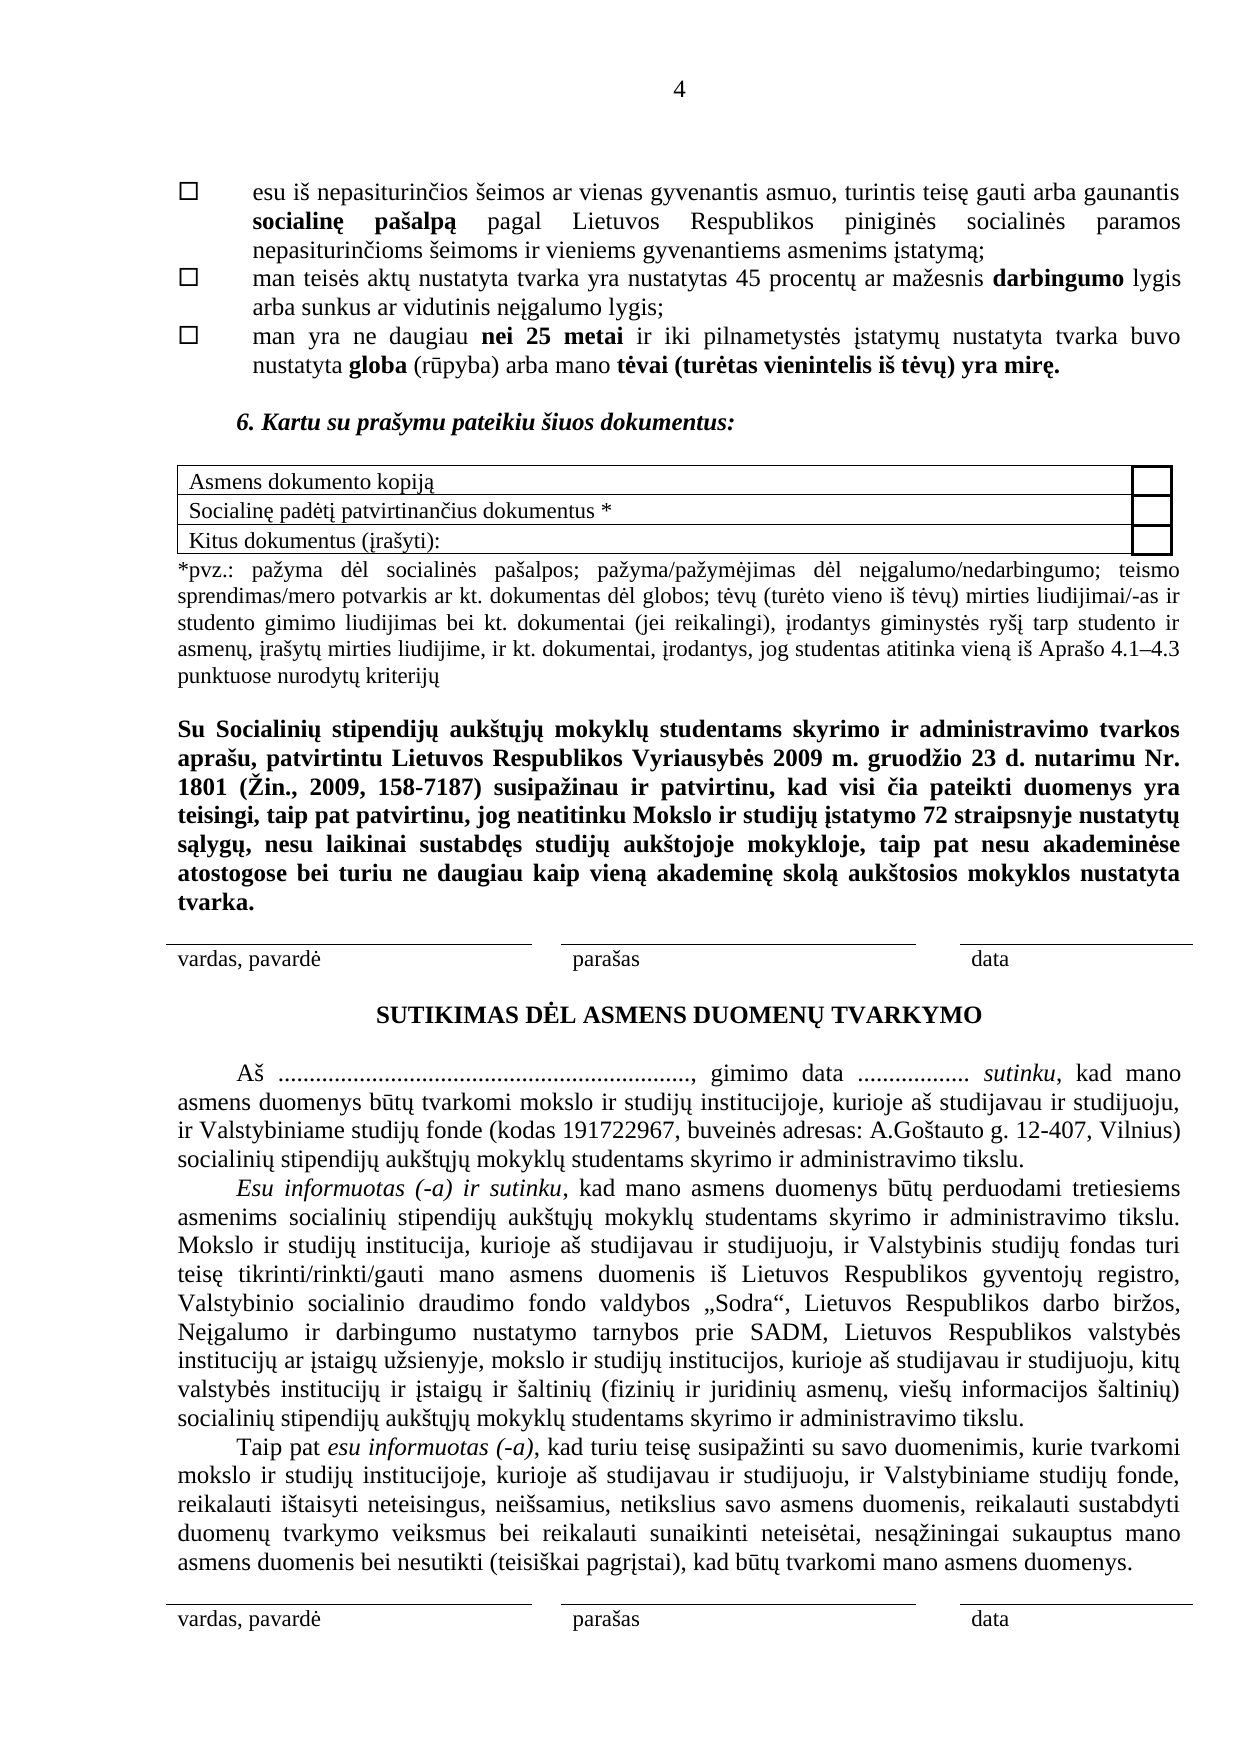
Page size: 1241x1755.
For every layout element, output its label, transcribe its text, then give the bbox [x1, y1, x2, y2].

table_cell [1134, 527, 1170, 553]
table_header vardas, pavardė [166, 1605, 532, 1632]
text [] man teisės aktų nustatyta tvarka yra nustatytas 45 procentų ar mažesnis darbingumo lygis arba sunkus ar vidutinis neįgalumo lygis; [177, 263, 1181, 321]
text Taip pat esu informuotas (-a), kad turiu teisę susipažinti su savo duomenimis, kurie tvarkomi mokslo ir studijų institucijoje, kurioje aš studijavau ir studijuoju, ir Valstybiniame studijų fonde, reikalauti ištaisyti neteisingus, neišsamius, netikslius savo asmens duomenis, reikalauti sustabdyti duomenų tvarkymo veiksmus bei reikalauti sunaikinti neteisėtai, nesąžiningai sukauptus mano asmens duomenis bei nesutikti (teisiškai pagrįstai), kad būtų tvarkomi mano asmens duomenys. [177, 1432, 1181, 1576]
table_header data [960, 945, 1192, 972]
text [] esu iš nepasiturinčios šeimos ar vienas gyvenantis asmuo, turintis teisę gauti arba gaunantis socialinę pašalpą pagal Lietuvos Respublikos piniginės socialinės paramos nepasiturinčioms šeimoms ir vieniems gyvenantiems asmenims įstatymą; [177, 177, 1181, 263]
table_header data [960, 1605, 1192, 1632]
text *pvz.: pažyma dėl socialinės pašalpos; pažyma/pažymėjimas dėl neįgalumo/nedarbingumo; teismo sprendimas/mero potvarkis ar kt. dokumentas dėl globos; tėvų (turėto vieno iš tėvų) mirties liudijimai/-as ir studento gimimo liudijimas bei kt. dokumentai (jei reikalingi), įrodantys giminystės ryšį tarp studento ir asmenų, įrašytų mirties liudijime, ir kt. dokumentai, įrodantys, jog studentas atitinka vieną iš Aprašo 4.1–4.3 punktuose nurodytų kriterijų [177, 556, 1181, 688]
text 6. Kartu su prašymu pateikiu šiuos dokumentus: [177, 407, 1181, 436]
table_header [532, 944, 561, 972]
text Esu informuotas (-a) ir sutinku, kad mano asmens duomenys būtų perduodami tretiesiems asmenims socialinių stipendijų aukštųjų mokyklų studentams skyrimo ir administravimo tikslu. Mokslo ir studijų institucija, kurioje aš studijavau ir studijuoju, ir Valstybinis studijų fondas turi teisę tikrinti/rinkti/gauti mano asmens duomenis iš Lietuvos Respublikos gyventojų registro, Valstybinio socialinio draudimo fondo valdybos „Sodra“, Lietuvos Respublikos darbo biržos, Neįgalumo ir darbingumo nustatymo tarnybos prie SADM, Lietuvos Respublikos valstybės institucijų ar įstaigų užsienyje, mokslo ir studijų institucijos, kurioje aš studijavau ir studijuoju, kitų valstybės institucijų ir įstaigų ir šaltinių (fizinių ir juridinių asmenų, viešų informacijos šaltinių) socialinių stipendijų aukštųjų mokyklų studentams skyrimo ir administravimo tikslu. [177, 1173, 1181, 1432]
table_header [916, 944, 960, 972]
table_header parašas [561, 1605, 916, 1632]
table_cell Kitus dokumentus (įrašyti): [178, 525, 1131, 553]
text Su Socialinių stipendijų aukštųjų mokyklų studentams skyrimo ir administravimo tvarkos aprašu, patvirtintu Lietuvos Respublikos Vyriausybės 2009 m. gruodžio 23 d. nutarimu Nr. 1801 (Žin., 2009, 158-7187) susipažinau ir patvirtinu, kad visi čia pateikti duomenys yra teisingi, taip pat patvirtinu, jog neatitinku Mokslo ir studijų įstatymo 72 straipsnyje nustatytų sąlygų, nesu laikinai sustabdęs studijų aukštojoje mokykloje, taip pat nesu akademinėse atostogose bei turiu ne daugiau kaip vieną akademinę skolą aukštosios mokyklos nustatyta tvarka. [177, 714, 1181, 916]
text SUTIKIMAS DĖL ASMENS DUOMENŲ TVARKYMO [177, 1001, 1181, 1029]
text [] man yra ne daugiau nei 25 metai ir iki pilnametystės įstatymų nustatyta tvarka buvo nustatyta globa (rūpyba) arba mano tėvai (turėtas vienintelis iš tėvų) yra mirę. [177, 321, 1181, 378]
table_header vardas, pavardė [166, 945, 532, 972]
table_header parašas [561, 945, 916, 972]
table_cell Socialinę padėtį patvirtinančius dokumentus * [178, 495, 1131, 524]
table_header [532, 1604, 561, 1632]
table_header Asmens dokumento kopiją [178, 466, 1131, 494]
table_header [916, 1604, 960, 1632]
table_cell [1134, 497, 1170, 524]
text Aš .................................................................., gimimo data .................. sutinku, kad mano asmens duomenys būtų tvarkomi mokslo ir studijų institucijoje, kurioje aš studijavau ir studijuoju, ir Valstybiniame studijų fonde (kodas 191722967, buveinės adresas: A.Goštauto g. 12-407, Vilnius) socialinių stipendijų aukštųjų mokyklų studentams skyrimo ir administravimo tikslu. [177, 1058, 1181, 1173]
table_header [1134, 468, 1170, 494]
